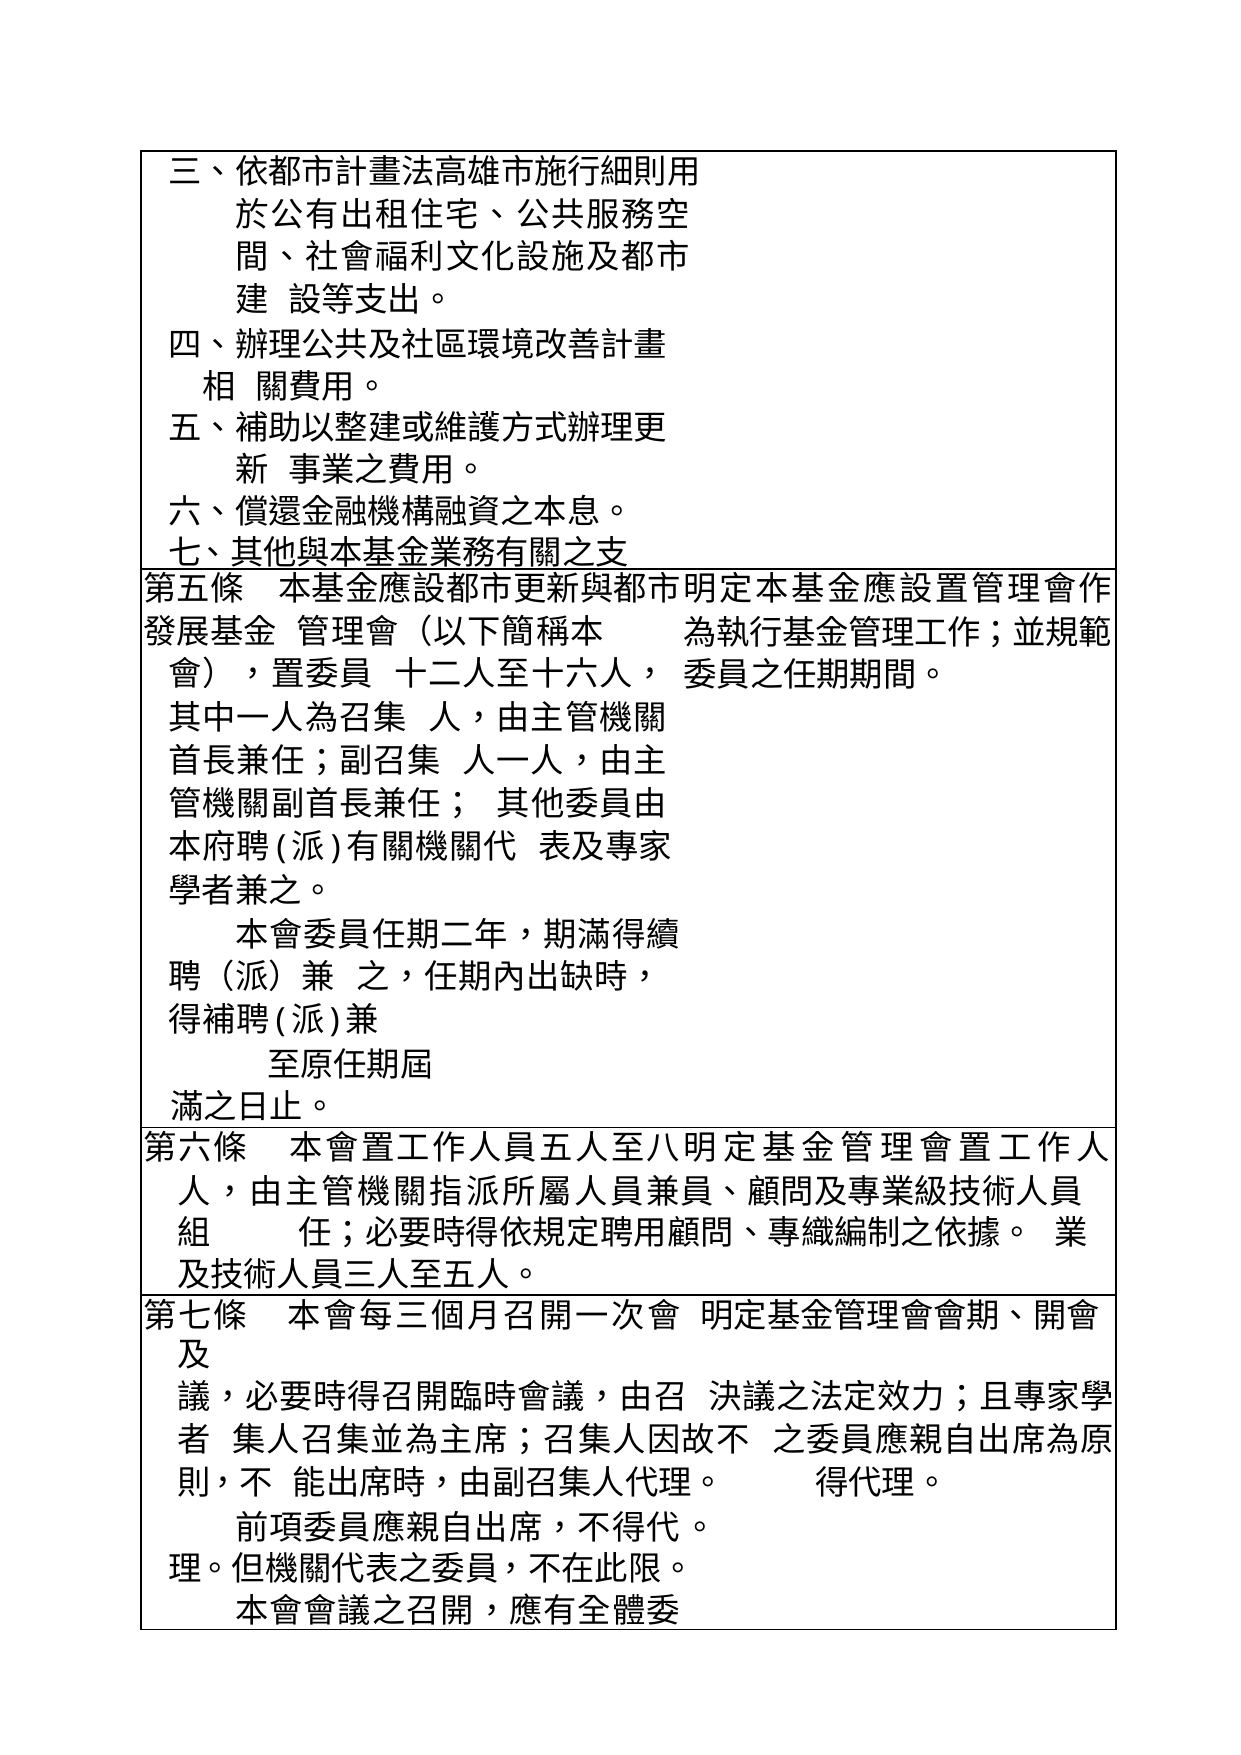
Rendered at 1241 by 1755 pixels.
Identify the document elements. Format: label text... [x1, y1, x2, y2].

table_cell 第七條 本會每三個月召開一次會 明定基金管理會會期、開會及 議，必要時得召開臨時會議，由召 決議之法定效力；且專家學者 集人召集並為主席；召集人因故不 之委員應親自出席為原則，不 能出席時，由副召集人代理。 得代理。 前項委員應親自出席，不得代。 理。但機關代表之委員，不在此限。 本會會議之召開，應有全體委 員過半數之出席，並有出席委員過 [142, 1296, 1115, 1629]
table_header 三、依都市計畫法高雄市施行細則用 於公有出租住宅、公共服務空 間、社會福利文化設施及都市建 設等支出。 四、辦理公共及社區環境改善計畫相 關費用。 五、補助以整建或維護方式辦理更新 事業之費用。 六、償還金融機構融資之本息。 七、其他與本基金業務有關之支出。 [142, 152, 1115, 568]
table_cell 明定本基金應設置管理會作 為執行基金管理工作；並規範 委員之任期期間。 [683, 570, 1115, 1127]
table_cell 第六條 本會置工作人員五人至八明定基金管理會置工作人 人，由主管機關指派所屬人員兼員、顧問及專業級技術人員組 任；必要時得依規定聘用顧問、專織編制之依據。 業及技術人員三人至五人。 [142, 1128, 1115, 1294]
table_cell 第五條 本基金應設都市更新與都市 發展基金 管理會（以下簡稱本會），置委員 十二人至十六人，其中一人為召集 人，由主管機關首長兼任；副召集 人一人，由主管機關副首長兼任； 其他委員由本府聘(派)有關機關代 表及專家學者兼之。 本會委員任期二年，期滿得續 聘（派）兼 之，任期內出缺時，得補聘(派)兼 至原任期屆 滿之日止。 [142, 570, 683, 1127]
